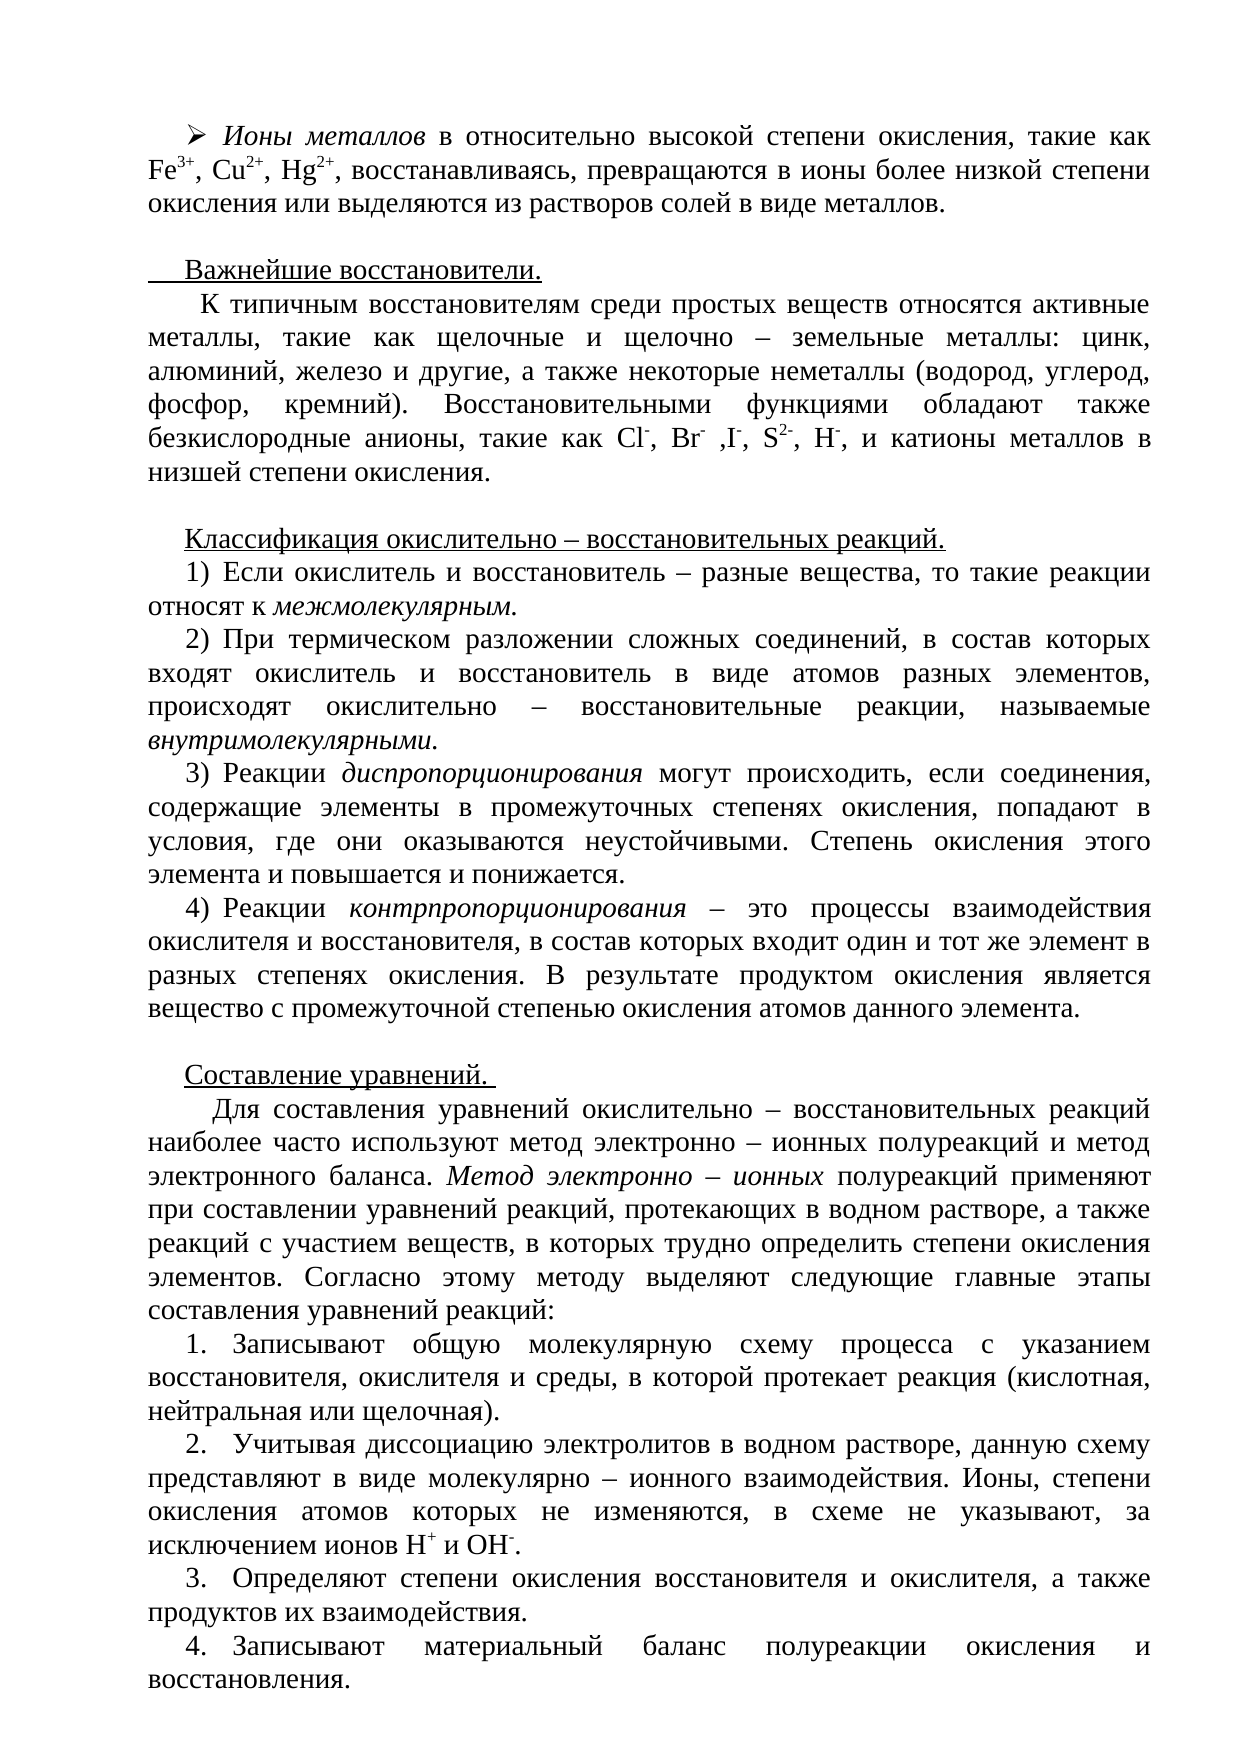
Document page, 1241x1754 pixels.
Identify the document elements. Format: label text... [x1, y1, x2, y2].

list Ионы металлов в относительно высокой степени окисления, такие как Fe3+, Cu2+, Hg2+, восстанавливаясь, превращаются в ионы более низкой степени окисления или выделяются из растворов солей в виде металлов. [148, 118, 1152, 219]
text Важнейшие восстановители. [148, 252, 1152, 286]
list Если окислитель и восстановитель – разные вещества, то такие реакции относят к межмолекулярным. [148, 554, 1152, 621]
text К типичным восстановителям среди простых веществ относятся активные металлы, такие как щелочные и щелочно – земельные металлы: цинк, алюминий, железо и другие, а также некоторые неметаллы (водород, углерод, фосфор, кремний). Восстановительными функциями обладают также безкислородные анионы, такие как Cl-, Br- ,I-, S2-, H-, и катионы металлов в низшей степени окисления. [148, 286, 1152, 487]
list Определяют степени окисления восстановителя и окислителя, а также продуктов их взаимодействия. [148, 1561, 1152, 1628]
list Записывают общую молекулярную схему процесса с указанием восстановителя, окислителя и среды, в которой протекает реакция (кислотная, нейтральная или щелочная). [148, 1326, 1152, 1426]
list При термическом разложении сложных соединений, в состав которых входят окислитель и восстановитель в виде атомов разных элементов, происходят окислительно – восстановительные реакции, называемые внутримолекулярными. [148, 621, 1152, 756]
text Для составления уравнений окислительно – восстановительных реакций наиболее часто используют метод электронно – ионных полуреакций и метод электронного баланса. Метод электронно – ионных полуреакций применяют при составлении уравнений реакций, протекающих в водном растворе, а также реакций с участием веществ, в которых трудно определить степени окисления элементов. Согласно этому методу выделяют следующие главные этапы составления уравнений реакций: [148, 1091, 1152, 1326]
list Реакции диспропорционирования могут происходить, если соединения, содержащие элементы в промежуточных степенях окисления, попадают в условия, где они оказываются неустойчивыми. Степень окисления этого элемента и повышается и понижается. [148, 756, 1152, 890]
text Классификация окислительно – восстановительных реакций. [148, 521, 1152, 554]
list Записывают материальный баланс полуреакции окисления и восстановления. [148, 1628, 1152, 1695]
text Составление уравнений. [148, 1057, 1152, 1091]
list Учитывая диссоциацию электролитов в водном растворе, данную схему представляют в виде молекулярно – ионного взаимодействия. Ионы, степени окисления атомов которых не изменяются, в схеме не указывают, за исключением ионов Н+ и ОН-. [148, 1426, 1152, 1561]
list Реакции контрпропорционирования – это процессы взаимодействия окислителя и восстановителя, в состав которых входит один и тот же элемент в разных степенях окисления. В результате продуктом окисления является вещество с промежуточной степенью окисления атомов данного элемента. [148, 890, 1152, 1024]
